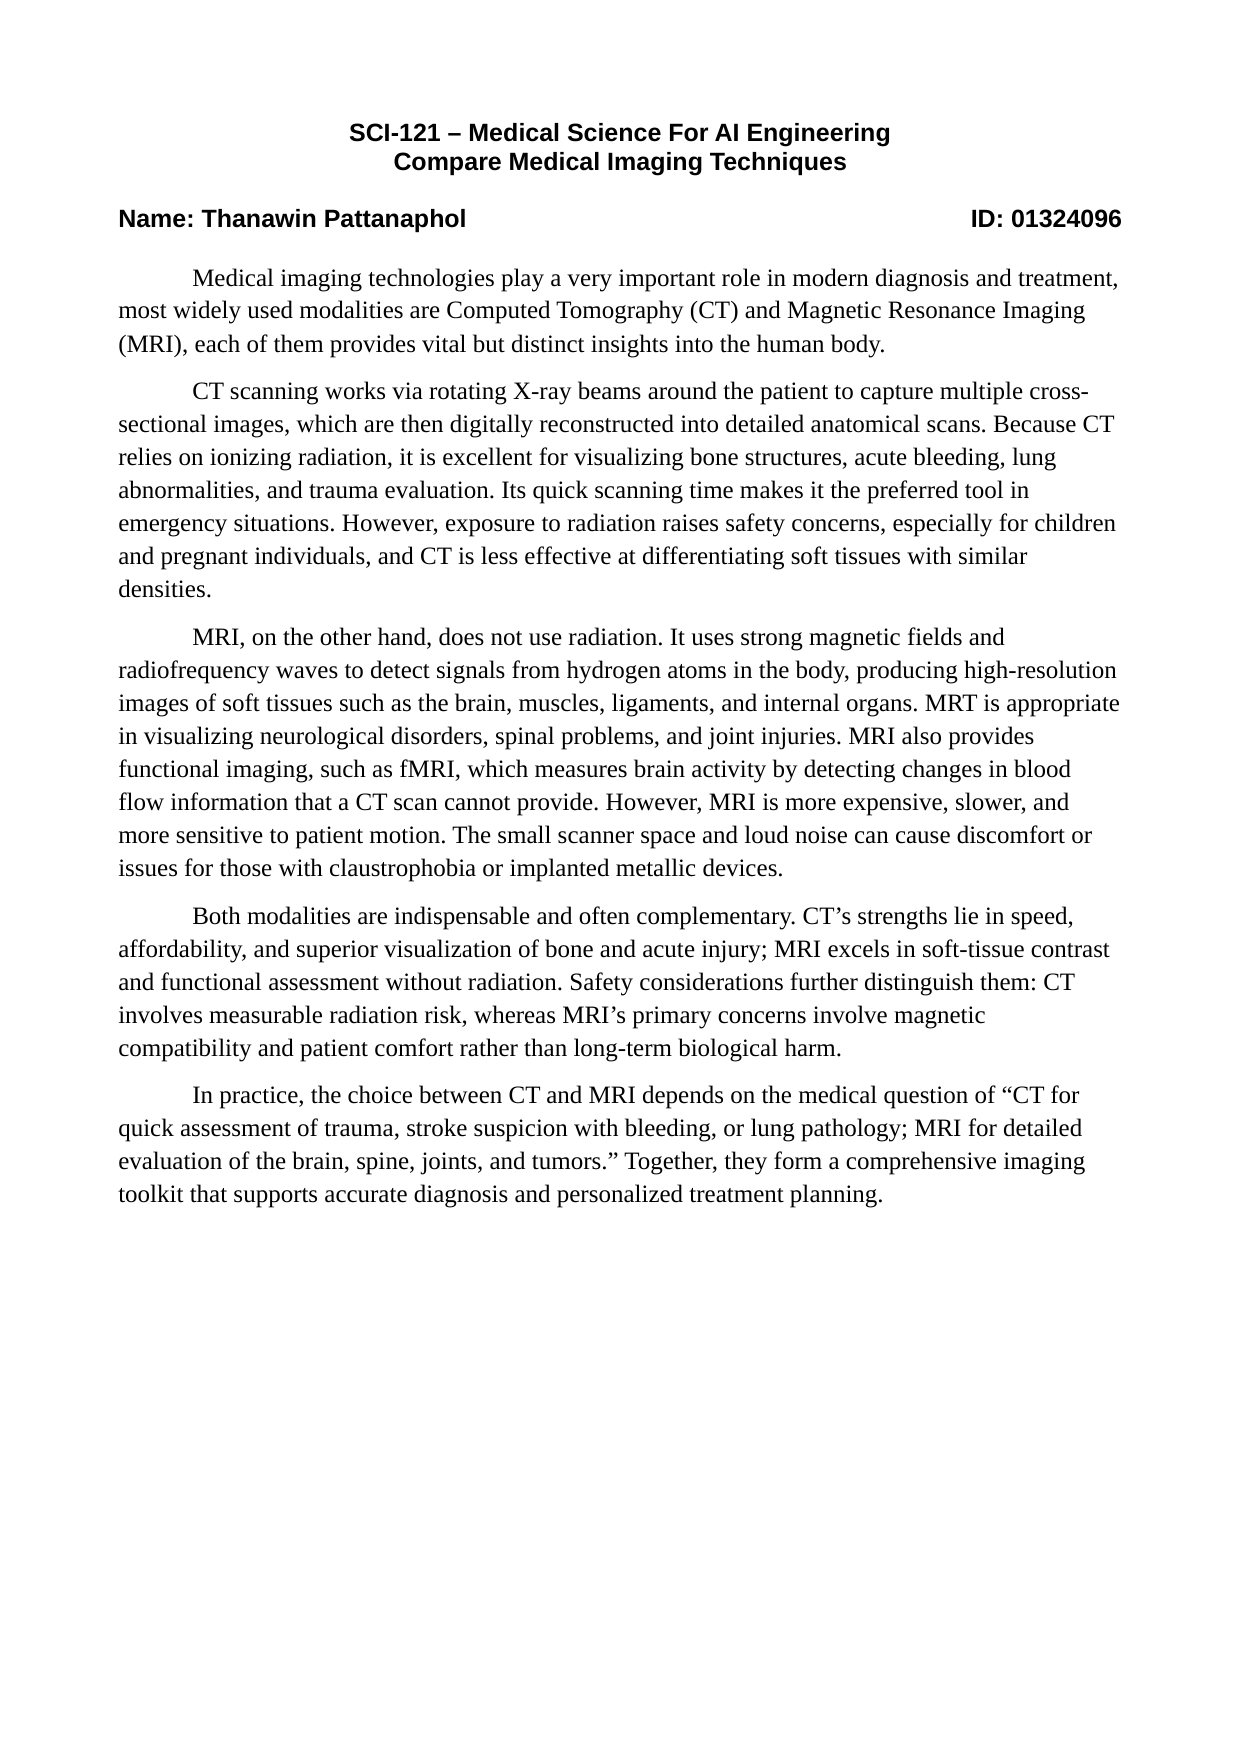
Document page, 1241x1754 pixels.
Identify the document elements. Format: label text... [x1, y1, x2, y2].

text In practice, the choice between CT and MRI depends on the medical question of “CT for quick assessment of trauma, stroke suspicion with bleeding, or lung pathology; MRI for detailed evaluation of the brain, spine, joints, and tumors.” Together, they form a comprehensive imaging toolkit that supports accurate diagnosis and personalized treatment planning. [118, 1080, 1122, 1208]
text Both modalities are indispensable and often complementary. CT’s strengths lie in speed, affordability, and superior visualization of bone and acute injury; MRI excels in soft-tissue contrast and functional assessment without radiation. Safety considerations further distinguish them: CT involves measurable radiation risk, whereas MRI’s primary concerns involve magnetic compatibility and patient comfort rather than long-term biological harm. [118, 901, 1122, 1062]
text MRI, on the other hand, does not use radiation. It uses strong magnetic fields and radiofrequency waves to detect signals from hydrogen atoms in the body, producing high-resolution images of soft tissues such as the brain, muscles, ligaments, and internal organs. MRT is appropriate in visualizing neurological disorders, spinal problems, and joint injuries. MRI also provides functional imaging, such as fMRI, which measures brain activity by detecting changes in blood flow information that a CT scan cannot provide. However, MRI is more expensive, slower, and more sensitive to patient motion. The small scanner space and loud noise can cause discomfort or issues for those with claustrophobia or implanted metallic devices. [118, 622, 1122, 882]
text Medical imaging technologies play a very important role in modern diagnosis and treatment, most widely used modalities are Computed Tomography (CT) and Magnetic Resonance Imaging (MRI), each of them provides vital but distinct insights into the human body. [118, 263, 1122, 357]
text CT scanning works via rotating X-ray beams around the patient to capture multiple cross-sectional images, which are then digitally reconstructed into detailed anatomical scans. Because CT relies on ionizing radiation, it is excellent for visualizing bone structures, acute bleeding, lung abnormalities, and trauma evaluation. Its quick scanning time makes it the preferred tool in emergency situations. However, exposure to radiation raises safety concerns, especially for children and pregnant individuals, and CT is less effective at differentiating soft tissues with similar densities. [118, 376, 1122, 603]
